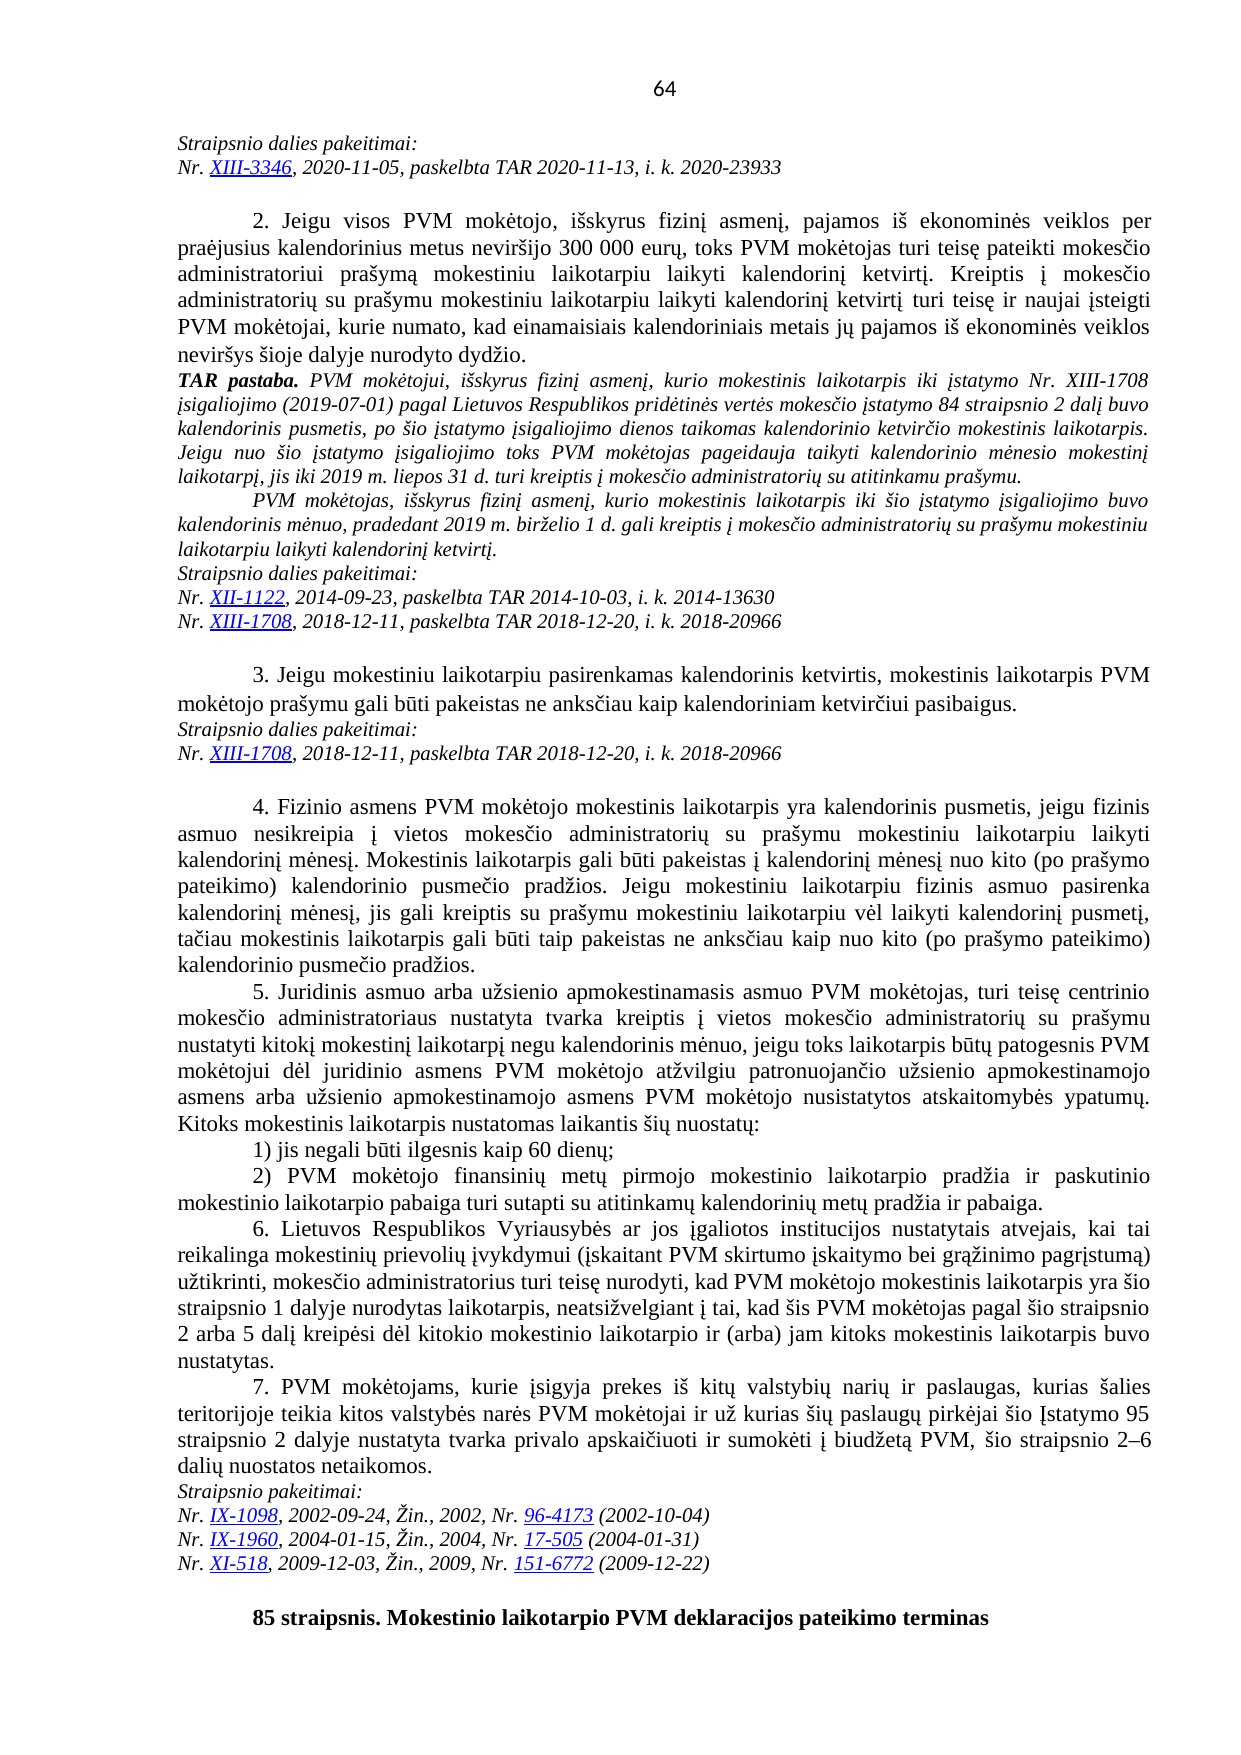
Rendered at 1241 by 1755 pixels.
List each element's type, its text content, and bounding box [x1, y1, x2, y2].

text Straipsnio pakeitimai: [177, 1479, 1152, 1503]
text 6. Lietuvos Respublikos Vyriausybės ar jos įgaliotos institucijos nustatytais atvejais, kai tai reikalinga mokestinių prievolių įvykdymui (įskaitant PVM skirtumo įskaitymo bei grąžinimo pagrįstumą) užtikrinti, mokesčio administratorius turi teisę nurodyti, kad PVM mokėtojo mokestinis laikotarpis yra šio straipsnio 1 dalyje nurodytas laikotarpis, neatsižvelgiant į tai, kad šis PVM mokėtojas pagal šio straipsnio 2 arba 5 dalį kreipėsi dėl kitokio mokestinio laikotarpio ir (arba) jam kitoks mokestinis laikotarpis buvo nustatytas. [177, 1215, 1152, 1373]
text 85 straipsnis. Mokestinio laikotarpio PVM deklaracijos pateikimo terminas [177, 1604, 1152, 1630]
text Nr. XII-1122, 2014-09-23, paskelbta TAR 2014-10-03, i. k. 2014-13630 [177, 584, 1152, 609]
text 2) PVM mokėtojo finansinių metų pirmojo mokestinio laikotarpio pradžia ir paskutinio mokestinio laikotarpio pabaiga turi sutapti su atitinkamų kalendorinių metų pradžia ir pabaiga. [177, 1162, 1152, 1215]
text PVM mokėtojas, išskyrus fizinį asmenį, kurio mokestinis laikotarpis iki šio įstatymo įsigaliojimo buvo kalendorinis mėnuo, pradedant 2019 m. birželio 1 d. gali kreiptis į mokesčio administratorių su prašymu mokestiniu laikotarpiu laikyti kalendorinį ketvirtį. [177, 488, 1152, 561]
text Nr. XI-518, 2009-12-03, Žin., 2009, Nr. 151-6772 (2009-12-22) [177, 1551, 1152, 1575]
text 1) jis negali būti ilgesnis kaip 60 dienų; [177, 1136, 1152, 1162]
text Nr. XIII-1708, 2018-12-11, paskelbta TAR 2018-12-20, i. k. 2018-20966 [177, 609, 1152, 633]
text 5. Juridinis asmuo arba užsienio apmokestinamasis asmuo PVM mokėtojas, turi teisę centrinio mokesčio administratoriaus nustatyta tvarka kreiptis į vietos mokesčio administratorių su prašymu nustatyti kitokį mokestinį laikotarpį negu kalendorinis mėnuo, jeigu toks laikotarpis būtų patogesnis PVM mokėtojui dėl juridinio asmens PVM mokėtojo atžvilgiu patronuojančio užsienio apmokestinamojo asmens arba užsienio apmokestinamojo asmens PVM mokėtojo nusistatytos atskaitomybės ypatumų. Kitoks mokestinis laikotarpis nustatomas laikantis šių nuostatų: [177, 978, 1152, 1136]
text 7. PVM mokėtojams, kurie įsigyja prekes iš kitų valstybių narių ir paslaugas, kurias šalies teritorijoje teikia kitos valstybės narės PVM mokėtojai ir už kurias šių paslaugų pirkėjai šio Įstatymo 95 straipsnio 2 dalyje nustatyta tvarka privalo apskaičiuoti ir sumokėti į biudžetą PVM, šio straipsnio 2–6 dalių nuostatos netaikomos. [177, 1373, 1152, 1479]
text 4. Fizinio asmens PVM mokėtojo mokestinis laikotarpis yra kalendorinis pusmetis, jeigu fizinis asmuo nesikreipia į vietos mokesčio administratorių su prašymu mokestiniu laikotarpiu laikyti kalendorinį mėnesį. Mokestinis laikotarpis gali būti pakeistas į kalendorinį mėnesį nuo kito (po prašymo pateikimo) kalendorinio pusmečio pradžios. Jeigu mokestiniu laikotarpiu fizinis asmuo pasirenka kalendorinį mėnesį, jis gali kreiptis su prašymu mokestiniu laikotarpiu vėl laikyti kalendorinį pusmetį, tačiau mokestinis laikotarpis gali būti taip pakeistas ne anksčiau kaip nuo kito (po prašymo pateikimo) kalendorinio pusmečio pradžios. [177, 793, 1152, 978]
text Straipsnio dalies pakeitimai: [177, 131, 1152, 155]
text Straipsnio dalies pakeitimai: [177, 717, 1152, 741]
text Nr. IX-1960, 2004-01-15, Žin., 2004, Nr. 17-505 (2004-01-31) [177, 1527, 1152, 1551]
text 2. Jeigu visos PVM mokėtojo, išskyrus fizinį asmenį, pajamos iš ekonominės veiklos per praėjusius kalendorinius metus neviršijo 300 000 eurų, toks PVM mokėtojas turi teisę pateikti mokesčio administratoriui prašymą mokestiniu laikotarpiu laikyti kalendorinį ketvirtį. Kreiptis į mokesčio administratorių su prašymu mokestiniu laikotarpiu laikyti kalendorinį ketvirtį turi teisę ir naujai įsteigti PVM mokėtojai, kurie numato, kad einamaisiais kalendoriniais metais jų pajamos iš ekonominės veiklos neviršys šioje dalyje nurodyto dydžio. [177, 207, 1152, 368]
text Nr. XIII-1708, 2018-12-11, paskelbta TAR 2018-12-20, i. k. 2018-20966 [177, 741, 1152, 765]
text TAR pastaba. PVM mokėtojui, išskyrus fizinį asmenį, kurio mokestinis laikotarpis iki įstatymo Nr. XIII-1708 įsigaliojimo (2019-07-01) pagal Lietuvos Respublikos pridėtinės vertės mokesčio įstatymo 84 straipsnio 2 dalį buvo kalendorinis pusmetis, po šio įstatymo įsigaliojimo dienos taikomas kalendorinio ketvirčio mokestinis laikotarpis. Jeigu nuo šio įstatymo įsigaliojimo toks PVM mokėtojas pageidauja taikyti kalendorinio mėnesio mokestinį laikotarpį, jis iki 2019 m. liepos 31 d. turi kreiptis į mokesčio administratorių su atitinkamu prašymu. [177, 368, 1152, 488]
text 3. Jeigu mokestiniu laikotarpiu pasirenkamas kalendorinis ketvirtis, mokestinis laikotarpis PVM mokėtojo prašymu gali būti pakeistas ne anksčiau kaip kalendoriniam ketvirčiui pasibaigus. [177, 661, 1152, 717]
text Nr. XIII-3346, 2020-11-05, paskelbta TAR 2020-11-13, i. k. 2020-23933 [177, 155, 1152, 179]
text Straipsnio dalies pakeitimai: [177, 561, 1152, 584]
text Nr. IX-1098, 2002-09-24, Žin., 2002, Nr. 96-4173 (2002-10-04) [177, 1503, 1152, 1527]
